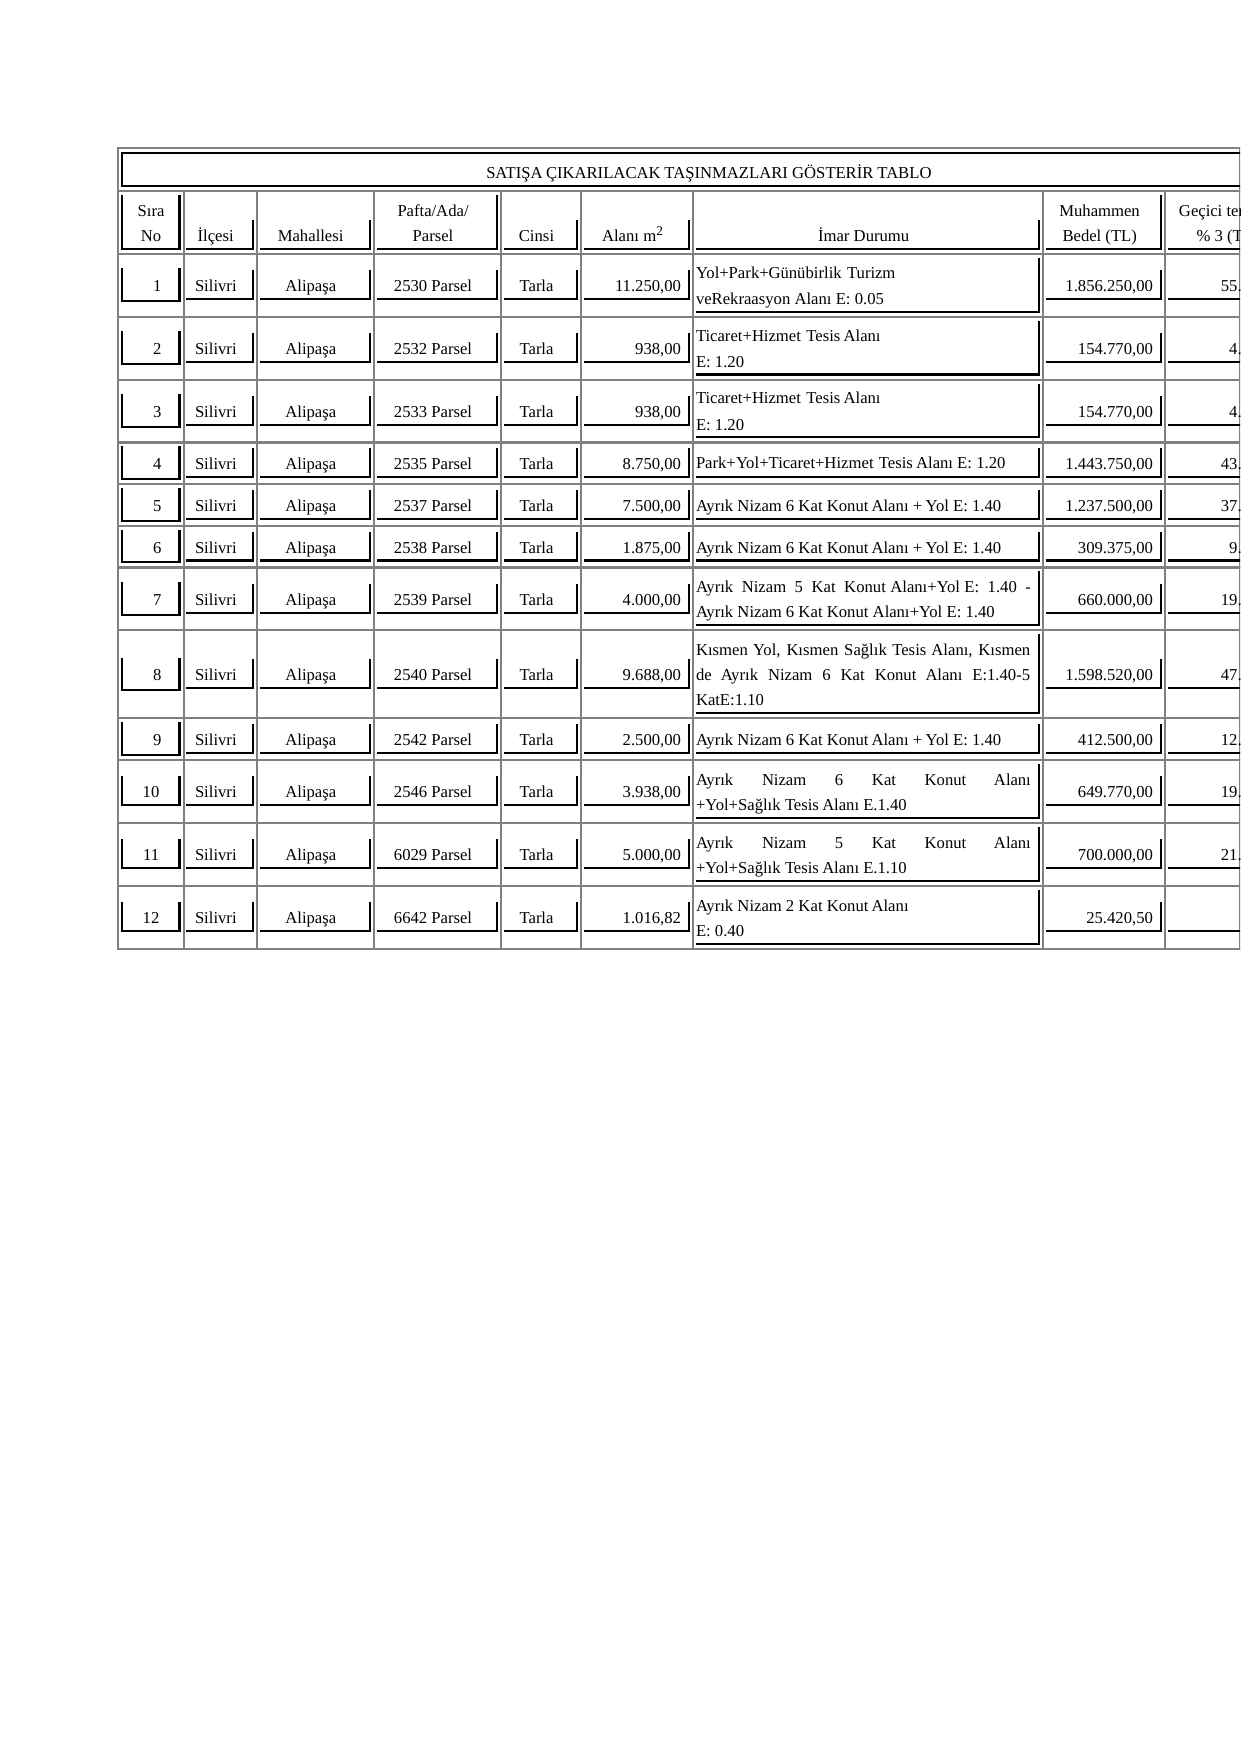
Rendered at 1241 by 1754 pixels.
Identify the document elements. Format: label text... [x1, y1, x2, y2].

table_cell Silivri [185, 318, 256, 378]
table_cell 1.016,82 [582, 887, 692, 948]
table_cell 37.125,00 [1166, 485, 1239, 525]
table_cell 2539 Parsel [375, 569, 500, 629]
table_cell Silivri [185, 527, 256, 566]
table_cell 1 [119, 255, 183, 316]
table_cell 11 [119, 824, 183, 885]
table_cell Alipaşa [258, 887, 373, 948]
table_cell 154.770,00 [1044, 381, 1164, 441]
table_cell Sıra No [119, 192, 183, 253]
table_cell 2532 Parsel [375, 318, 500, 378]
table_cell 1.237.500,00 [1044, 485, 1164, 525]
table_cell Alipaşa [258, 527, 373, 566]
table_cell Tarla [502, 824, 580, 885]
table_cell Alipaşa [258, 444, 373, 483]
table_cell Ayrık Nizam 6 Kat Konut Alanı +Yol+Sağlık Tesis Alanı E.1.40 [694, 761, 1042, 822]
table_cell Tarla [502, 527, 580, 566]
table_cell Alipaşa [258, 485, 373, 525]
table_cell Silivri [185, 444, 256, 483]
table_cell Tarla [502, 444, 580, 483]
table_cell 3.938,00 [582, 761, 692, 822]
table_cell 660.000,00 [1044, 569, 1164, 629]
table_cell 938,00 [582, 381, 692, 441]
table_cell 4.643,10 [1166, 318, 1239, 378]
table_cell 2538 Parsel [375, 527, 500, 566]
table_cell Ticaret+Hizmet Tesis Alanı E: 1.20 [694, 381, 1042, 441]
table_cell Silivri [185, 887, 256, 948]
table_cell Silivri [185, 761, 256, 822]
table_cell 2530 Parsel [375, 255, 500, 316]
table_cell 6642 Parsel [375, 887, 500, 948]
table_cell 12.375,00 [1166, 719, 1239, 759]
table_cell Park+Yol+Ticaret+Hizmet Tesis Alanı E: 1.20 [694, 444, 1042, 483]
table_cell 7 [119, 569, 183, 629]
table_cell 2.500,00 [582, 719, 692, 759]
table_cell İlçesi [185, 192, 256, 253]
table_cell 4.000,00 [582, 569, 692, 629]
table_cell Tarla [502, 569, 580, 629]
table_cell Silivri [185, 569, 256, 629]
table_cell 649.770,00 [1044, 761, 1164, 822]
table_cell 2533 Parsel [375, 381, 500, 441]
table_cell Cinsi [502, 192, 580, 253]
table_cell 309.375,00 [1044, 527, 1164, 566]
table_cell Silivri [185, 824, 256, 885]
table_cell Alipaşa [258, 569, 373, 629]
table_cell Tarla [502, 887, 580, 948]
table_cell Ayrık Nizam 2 Kat Konut Alanı E: 0.40 [694, 887, 1042, 948]
table_cell 6 [119, 527, 183, 566]
table_cell Alipaşa [258, 318, 373, 378]
table_cell 6029 Parsel [375, 824, 500, 885]
table_cell 47.955,60 [1166, 631, 1239, 717]
table_cell 55.687,50 [1166, 255, 1239, 316]
table_cell Kısmen Yol, Kısmen Sağlık Tesis Alanı, Kısmen de Ayrık Nizam 6 Kat Konut Alanı E:1.40-5 KatE:1.10 [694, 631, 1042, 717]
table_cell 11.250,00 [582, 255, 692, 316]
table_cell 2542 Parsel [375, 719, 500, 759]
table_cell Ayrık Nizam 5 Kat Konut Alanı +Yol+Sağlık Tesis Alanı E.1.10 [694, 824, 1042, 885]
table_cell Alipaşa [258, 719, 373, 759]
table_cell Muhammen Bedel (TL) [1044, 192, 1164, 253]
table_cell Geçici teminat % 3 (TL) [1166, 192, 1239, 253]
table_cell Alanı m2 [582, 192, 692, 253]
table_cell 762,62 [1166, 887, 1239, 948]
table_cell 9.281,25 [1166, 527, 1239, 566]
table_cell Tarla [502, 485, 580, 525]
table_cell Ayrık Nizam 6 Kat Konut Alanı + Yol E: 1.40 [694, 485, 1042, 525]
table_cell 7.500,00 [582, 485, 692, 525]
table_cell 4.643,10 [1166, 381, 1239, 441]
table_cell Alipaşa [258, 255, 373, 316]
table_cell Tarla [502, 631, 580, 717]
table_cell 412.500,00 [1044, 719, 1164, 759]
table_cell Ayrık Nizam 6 Kat Konut Alanı + Yol E: 1.40 [694, 719, 1042, 759]
table_cell İmar Durumu [694, 192, 1042, 253]
table_cell 8.750,00 [582, 444, 692, 483]
table_cell 3 [119, 381, 183, 441]
table_cell 43.312,50 [1166, 444, 1239, 483]
table_cell Alipaşa [258, 631, 373, 717]
table_cell 5.000,00 [582, 824, 692, 885]
table_header SATIŞA ÇIKARILACAK TAŞINMAZLARI GÖSTERİR TABLO [119, 149, 1239, 190]
table_cell Yol+Park+Günübirlik Turizm veRekraasyon Alanı E: 0.05 [694, 255, 1042, 316]
table_cell 25.420,50 [1044, 887, 1164, 948]
table_cell 2540 Parsel [375, 631, 500, 717]
table_cell Ayrık Nizam 5 Kat Konut Alanı+Yol E: 1.40 - Ayrık Nizam 6 Kat Konut Alanı+Yol E: 1.40 [694, 569, 1042, 629]
table_cell Mahallesi [258, 192, 373, 253]
table_cell Tarla [502, 255, 580, 316]
table_cell 1.443.750,00 [1044, 444, 1164, 483]
table_cell Silivri [185, 255, 256, 316]
table_cell 19.800,00 [1166, 569, 1239, 629]
table_cell Tarla [502, 381, 580, 441]
table_cell Ayrık Nizam 6 Kat Konut Alanı + Yol E: 1.40 [694, 527, 1042, 566]
table_cell Ticaret+Hizmet Tesis Alanı E: 1.20 [694, 318, 1042, 378]
table_cell Alipaşa [258, 824, 373, 885]
table_cell 2 [119, 318, 183, 378]
table_cell Tarla [502, 318, 580, 378]
table_cell 154.770,00 [1044, 318, 1164, 378]
table_cell Silivri [185, 485, 256, 525]
table_cell Alipaşa [258, 381, 373, 441]
table_cell 12 [119, 887, 183, 948]
table_cell 19.493,10 [1166, 761, 1239, 822]
table_cell 5 [119, 485, 183, 525]
table_cell 1.598.520,00 [1044, 631, 1164, 717]
table_cell Silivri [185, 719, 256, 759]
table_cell 938,00 [582, 318, 692, 378]
table_cell 2535 Parsel [375, 444, 500, 483]
table_cell Pafta/Ada/ Parsel [375, 192, 500, 253]
table_cell 9.688,00 [582, 631, 692, 717]
table_cell 2546 Parsel [375, 761, 500, 822]
table_cell 700.000,00 [1044, 824, 1164, 885]
table_cell Alipaşa [258, 761, 373, 822]
table_cell 9 [119, 719, 183, 759]
table_cell 4 [119, 444, 183, 483]
table_cell Silivri [185, 631, 256, 717]
table_cell 1.856.250,00 [1044, 255, 1164, 316]
table_cell Silivri [185, 381, 256, 441]
table_cell Tarla [502, 719, 580, 759]
table_cell Tarla [502, 761, 580, 822]
table_cell 1.875,00 [582, 527, 692, 566]
table_cell 2537 Parsel [375, 485, 500, 525]
table_cell 10 [119, 761, 183, 822]
table_cell 21.000,00 [1166, 824, 1239, 885]
table_cell 8 [119, 631, 183, 717]
